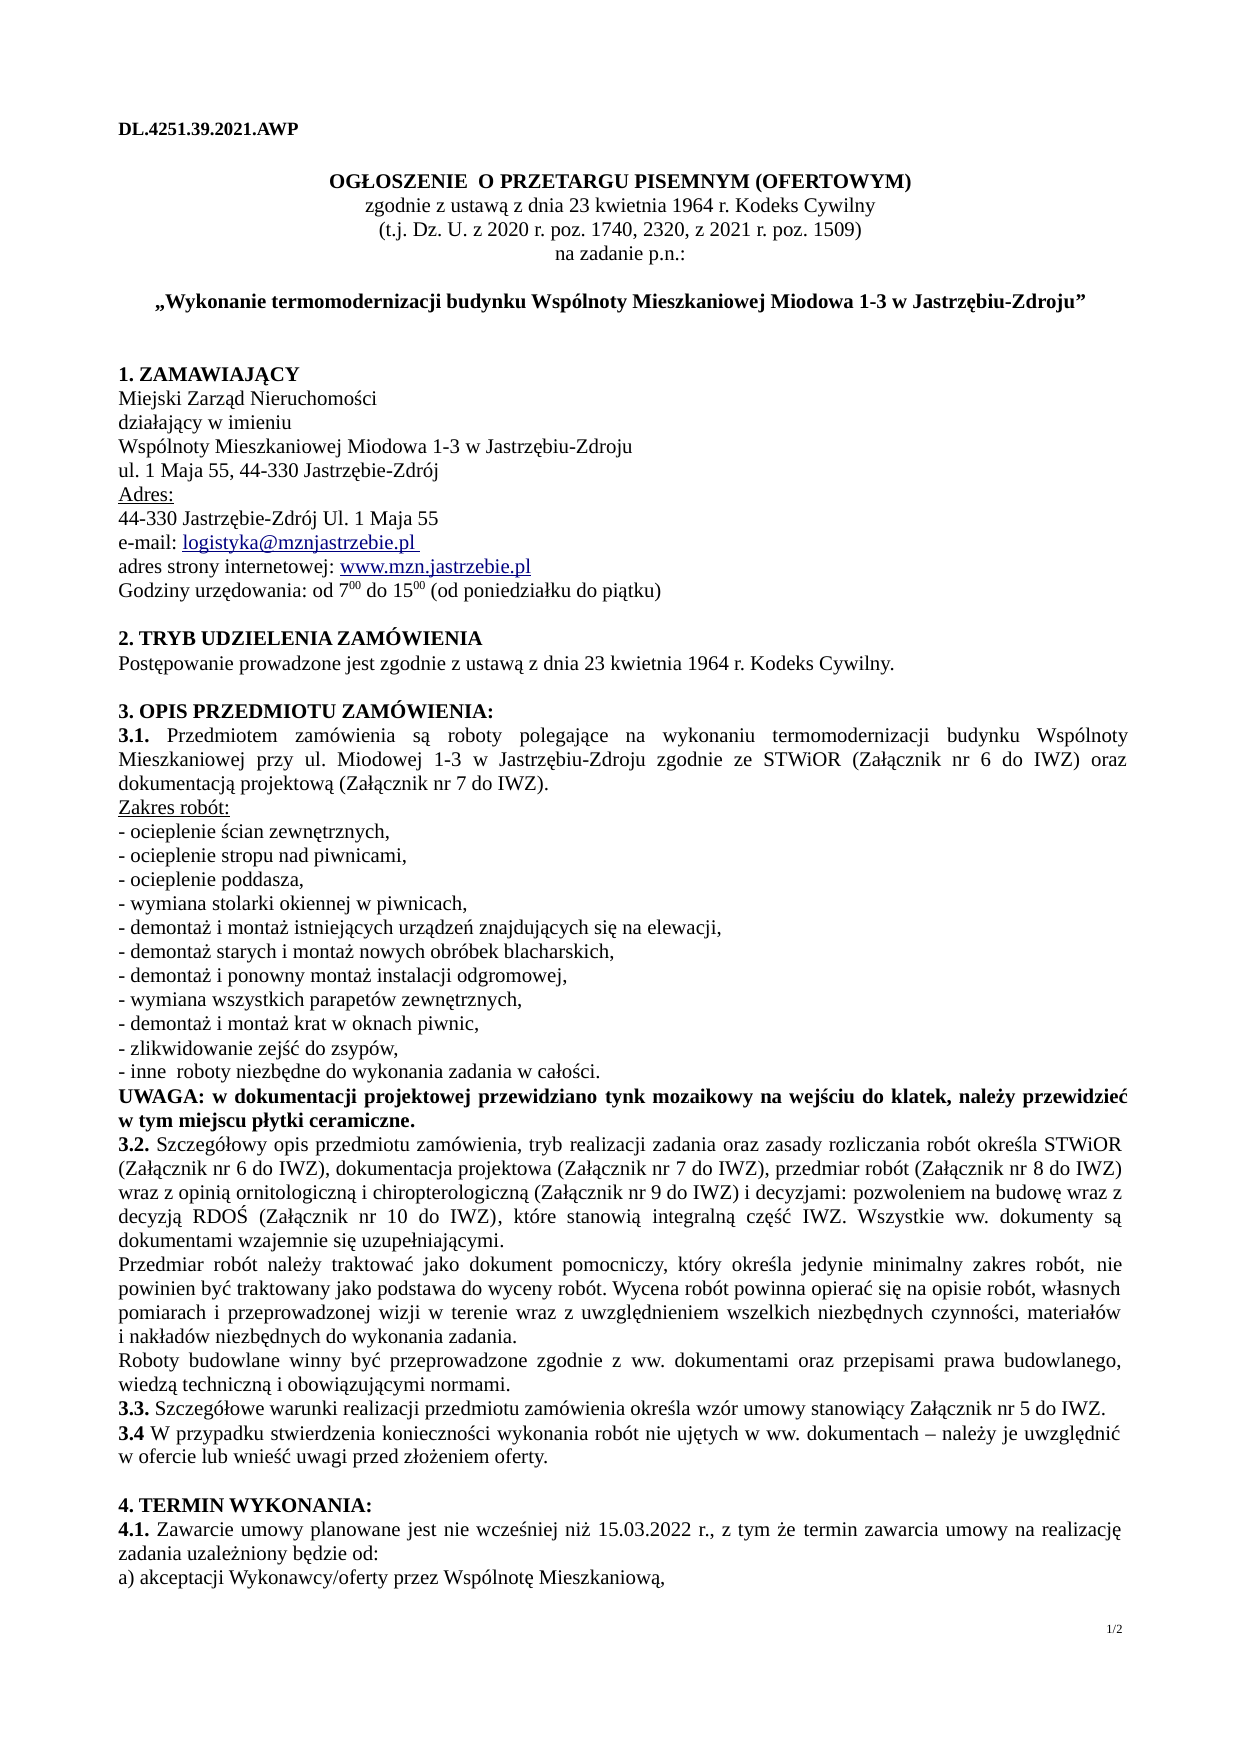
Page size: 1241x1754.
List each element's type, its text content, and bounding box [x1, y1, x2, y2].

text zgodnie z ustawą z dnia 23 kwietnia 1964 r. Kodeks Cywilny [118, 193, 1122, 217]
text 1. ZAMAWIAJĄCY [118, 362, 1122, 386]
text a) akceptacji Wykonawcy/oferty przez Wspólnotę Mieszkaniową, [118, 1565, 1122, 1589]
text Roboty budowlane winny być przeprowadzone zgodnie z ww. dokumentami oraz przepisami prawa budowlanego, wiedzą techniczną i obowiązującymi normami. [118, 1348, 1122, 1396]
text e-mail: logistyka@mznjastrzebie.pl [118, 530, 1122, 554]
text Zakres robót: [118, 795, 1122, 819]
text - demontaż starych i montaż nowych obróbek blacharskich, [118, 939, 1122, 963]
text 44-330 Jastrzębie-Zdrój Ul. 1 Maja 55 [118, 506, 1122, 530]
text na zadanie p.n.: [118, 241, 1122, 265]
text Adres: [118, 482, 1122, 506]
text 3.2. Szczegółowy opis przedmiotu zamówienia, tryb realizacji zadania oraz zasady rozliczania robót określa STWiOR (Załącznik nr 6 do IWZ), dokumentacja projektowa (Załącznik nr 7 do IWZ), przedmiar robót (Załącznik nr 8 do IWZ) wraz z opinią ornitologiczną i chiropterologiczną (Załącznik nr 9 do IWZ) i decyzjami: pozwoleniem na budowę wraz z decyzją RDOŚ (Załącznik nr 10 do IWZ), które stanowią integralną część IWZ. Wszystkie ww. dokumenty są dokumentami wzajemnie się uzupełniającymi. [118, 1132, 1122, 1252]
text Przedmiar robót należy traktować jako dokument pomocniczy, który określa jedynie minimalny zakres robót, nie powinien być traktowany jako podstawa do wyceny robót. Wycena robót powinna opierać się na opisie robót, własnych pomiarach i przeprowadzonej wizji w terenie wraz z uwzględnieniem wszelkich niezbędnych czynności, materiałów i nakładów niezbędnych do wykonania zadania. [118, 1252, 1122, 1348]
text 4.1. Zawarcie umowy planowane jest nie wcześniej niż 15.03.2022 r., z tym że termin zawarcia umowy na realizację zadania uzależniony będzie od: [118, 1517, 1122, 1565]
text - demontaż i montaż krat w oknach piwnic, [118, 1011, 1122, 1035]
text - ocieplenie ścian zewnętrznych, [118, 819, 1122, 843]
text 3. OPIS PRZEDMIOTU ZAMÓWIENIA: [118, 698, 1122, 723]
text 3.4 W przypadku stwierdzenia konieczności wykonania robót nie ujętych w ww. dokumentach – należy je uwzględnić w ofercie lub wnieść uwagi przed złożeniem oferty. [118, 1420, 1122, 1468]
text 2. TRYB UDZIELENIA ZAMÓWIENIA [118, 626, 1122, 650]
text - demontaż i ponowny montaż instalacji odgromowej, [118, 963, 1122, 987]
text - zlikwidowanie zejść do zsypów, [118, 1035, 1122, 1059]
text „Wykonanie termomodernizacji budynku Wspólnoty Mieszkaniowej Miodowa 1-3 w Jastrzębiu-Zdroju” [118, 289, 1122, 313]
text - wymiana stolarki okiennej w piwnicach, [118, 891, 1122, 915]
text OGŁOSZENIE O PRZETARGU PISEMNYM (OFERTOWYM) [118, 169, 1122, 193]
text 4. TERMIN WYKONANIA: [118, 1493, 1122, 1517]
text Miejski Zarząd Nieruchomości [118, 386, 1122, 410]
text Postępowanie prowadzone jest zgodnie z ustawą z dnia 23 kwietnia 1964 r. Kodeks Cywilny. [118, 650, 1122, 674]
text - demontaż i montaż istniejących urządzeń znajdujących się na elewacji, [118, 915, 1122, 939]
text działający w imieniu Wspólnoty Mieszkaniowej Miodowa 1-3 w Jastrzębiu-Zdroju [118, 410, 1122, 458]
text 3.3. Szczegółowe warunki realizacji przedmiotu zamówienia określa wzór umowy stanowiący Załącznik nr 5 do IWZ. [118, 1396, 1122, 1420]
text UWAGA: w dokumentacji projektowej przewidziano tynk mozaikowy na wejściu do klatek, należy przewidzieć w tym miejscu płytki ceramiczne. [118, 1083, 1128, 1132]
text 3.1. Przedmiotem zamówienia są roboty polegające na wykonaniu termomodernizacji budynku Wspólnoty Mieszkaniowej przy ul. Miodowej 1-3 w Jastrzębiu-Zdroju zgodnie ze STWiOR (Załącznik nr 6 do IWZ) oraz dokumentacją projektową (Załącznik nr 7 do IWZ). [118, 723, 1128, 795]
text ul. 1 Maja 55, 44-330 Jastrzębie-Zdrój [118, 458, 1122, 482]
text - ocieplenie poddasza, [118, 867, 1122, 891]
text Godziny urzędowania: od 700 do 1500 (od poniedziałku do piątku) [118, 578, 1122, 602]
text - ocieplenie stropu nad piwnicami, [118, 843, 1122, 867]
text - inne roboty niezbędne do wykonania zadania w całości. [118, 1059, 1122, 1083]
text (t.j. Dz. U. z 2020 r. poz. 1740, 2320, z 2021 r. poz. 1509) [118, 217, 1122, 241]
text adres strony internetowej: www.mzn.jastrzebie.pl [118, 554, 1122, 578]
text - wymiana wszystkich parapetów zewnętrznych, [118, 987, 1122, 1011]
